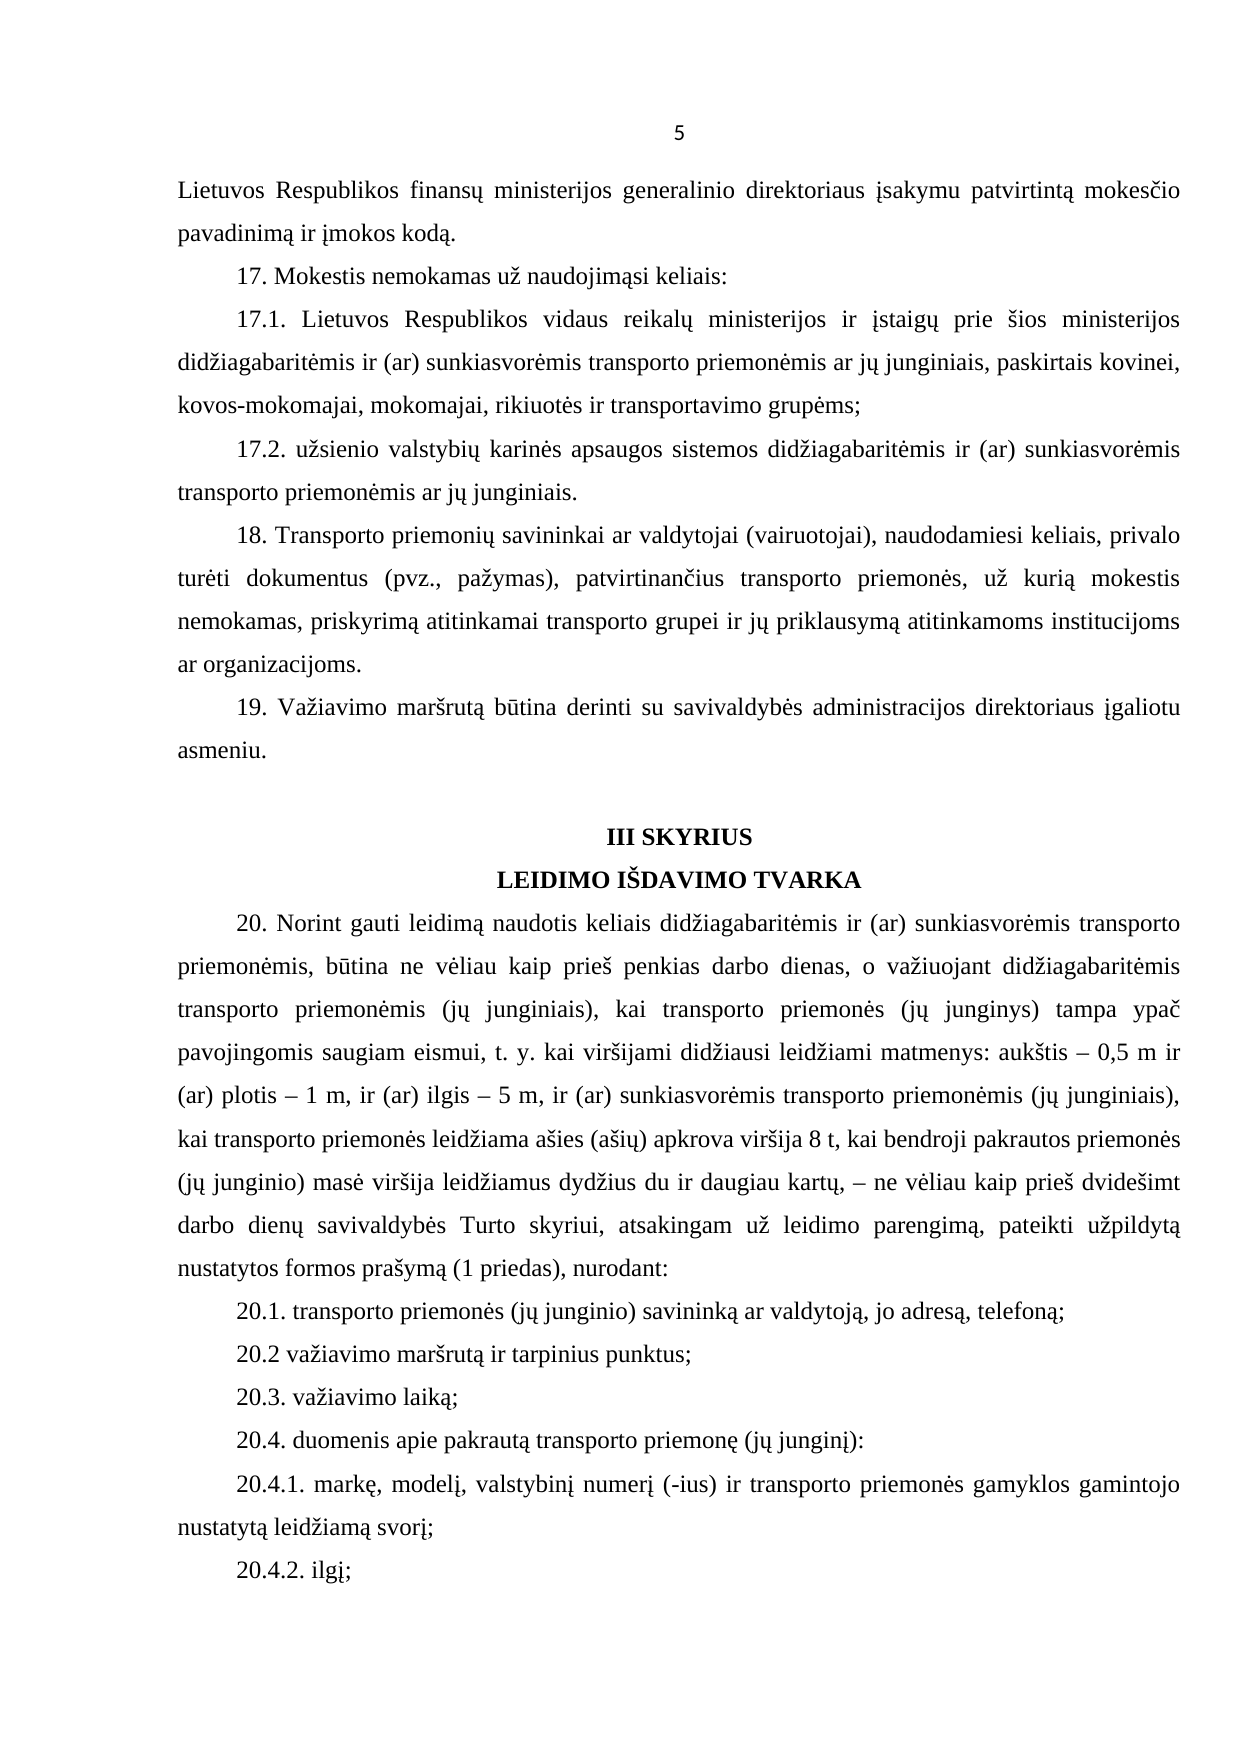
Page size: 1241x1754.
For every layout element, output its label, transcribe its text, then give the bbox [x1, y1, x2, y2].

text 20.4.1. markę, modelį, valstybinį numerį (-ius) ir transporto priemonės gamyklos gamintojo nustatytą leidžiamą svorį; [177, 1469, 1181, 1541]
text 17. Mokestis nemokamas už naudojimąsi keliais: [177, 261, 1181, 290]
text III SKYRIUS [177, 822, 1181, 851]
text 20.4.2. ilgį; [177, 1555, 1181, 1584]
text 18. Transporto priemonių savininkai ar valdytojai (vairuotojai), naudodamiesi keliais, privalo turėti dokumentus (pvz., pažymas), patvirtinančius transporto priemonės, už kurią mokestis nemokamas, priskyrimą atitinkamai transporto grupei ir jų priklausymą atitinkamoms institucijoms ar organizacijoms. [177, 520, 1181, 678]
text 17.1. Lietuvos Respublikos vidaus reikalų ministerijos ir įstaigų prie šios ministerijos didžiagabaritėmis ir (ar) sunkiasvorėmis transporto priemonėmis ar jų junginiais, paskirtais kovinei, kovos-mokomajai, mokomajai, rikiuotės ir transportavimo grupėms; [177, 304, 1181, 419]
text 20.3. važiavimo laiką; [177, 1382, 1181, 1411]
text 19. Važiavimo maršrutą būtina derinti su savivaldybės administracijos direktoriaus įgaliotu asmeniu. [177, 692, 1181, 764]
text LEIDIMO IŠDAVIMO TVARKA [177, 865, 1181, 894]
text 20. Norint gauti leidimą naudotis keliais didžiagabaritėmis ir (ar) sunkiasvorėmis transporto priemonėmis, būtina ne vėliau kaip prieš penkias darbo dienas, o važiuojant didžiagabaritėmis transporto priemonėmis (jų junginiais), kai transporto priemonės (jų junginys) tampa ypač pavojingomis saugiam eismui, t. y. kai viršijami didžiausi leidžiami matmenys: aukštis – 0,5 m ir (ar) plotis – 1 m, ir (ar) ilgis – 5 m, ir (ar) sunkiasvorėmis transporto priemonėmis (jų junginiais), kai transporto priemonės leidžiama ašies (ašių) apkrova viršija 8 t, kai bendroji pakrautos priemonės (jų junginio) masė viršija leidžiamus dydžius du ir daugiau kartų, – ne vėliau kaip prieš dvidešimt darbo dienų savivaldybės Turto skyriui, atsakingam už leidimo parengimą, pateikti užpildytą nustatytos formos prašymą (1 priedas), nurodant: [177, 908, 1181, 1282]
text 17.2. užsienio valstybių karinės apsaugos sistemos didžiagabaritėmis ir (ar) sunkiasvorėmis transporto priemonėmis ar jų junginiais. [177, 434, 1181, 506]
text 20.1. transporto priemonės (jų junginio) savininką ar valdytoją, jo adresą, telefoną; [177, 1296, 1181, 1325]
text 20.4. duomenis apie pakrautą transporto priemonę (jų junginį): [177, 1426, 1181, 1454]
text 20.2 važiavimo maršrutą ir tarpinius punktus; [177, 1339, 1181, 1368]
text Lietuvos Respublikos finansų ministerijos generalinio direktoriaus įsakymu patvirtintą mokesčio pavadinimą ir įmokos kodą. [177, 175, 1181, 247]
